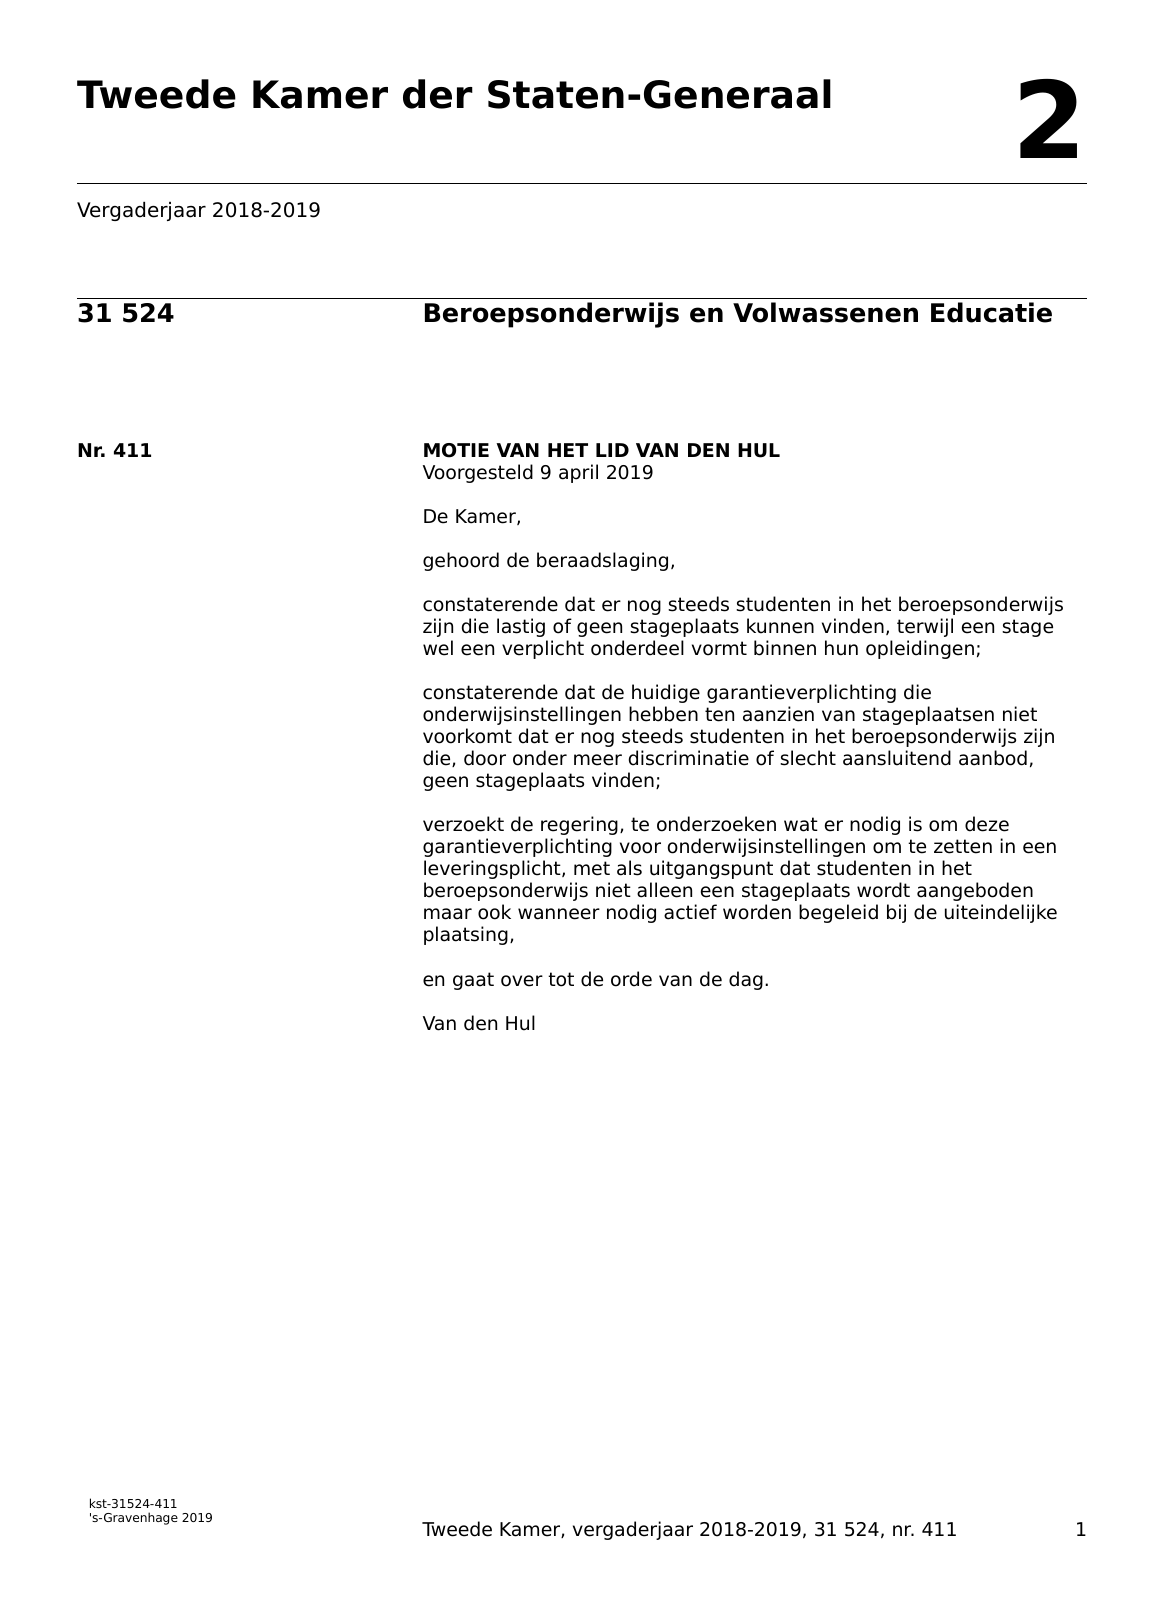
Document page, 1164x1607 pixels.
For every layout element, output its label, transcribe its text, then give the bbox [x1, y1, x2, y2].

text en gaat over tot de orde van de dag. [422, 968, 1087, 990]
text constaterende dat de huidige garantieverplichting die onderwijsinstellingen hebben ten aanzien van stageplaatsen niet voorkomt dat er nog steeds studenten in het beroepsonderwijs zijn die, door onder meer discriminatie of slecht aansluitend aanbod, geen stageplaats vinden; [422, 682, 1087, 792]
text kst-31524-411 [88, 1497, 323, 1511]
text De Kamer, [422, 506, 1087, 528]
table_header Tweede Kamer der Staten-Generaal [77, 59, 886, 183]
text gehoord de beraadslaging, [422, 550, 1087, 572]
subtitle Nr. 411 MOTIE VAN HET LID VAN DEN HUL [77, 440, 1087, 462]
text 's-Gravenhage 2019 [88, 1511, 323, 1525]
text constaterende dat er nog steeds studenten in het beroepsonderwijs zijn die lastig of geen stageplaats kunnen vinden, terwijl een stage wel een verplicht onderdeel vormt binnen hun opleidingen; [422, 594, 1087, 660]
table_header 2 [886, 59, 1087, 183]
subtitle 31 524 Beroepsonderwijs en Volwassenen Educatie [77, 299, 1087, 329]
text Van den Hul [422, 1013, 1087, 1034]
table_cell Vergaderjaar 2018-2019 [77, 184, 1087, 298]
text verzoekt de regering, te onderzoeken wat er nodig is om deze garantieverplichting voor onderwijsinstellingen om te zetten in een leveringsplicht, met als uitgangspunt dat studenten in het beroepsonderwijs niet alleen een stageplaats wordt aangeboden maar ook wanneer nodig actief worden begeleid bij de uiteindelijke plaatsing, [422, 814, 1087, 946]
text Voorgesteld 9 april 2019 [422, 462, 1087, 484]
